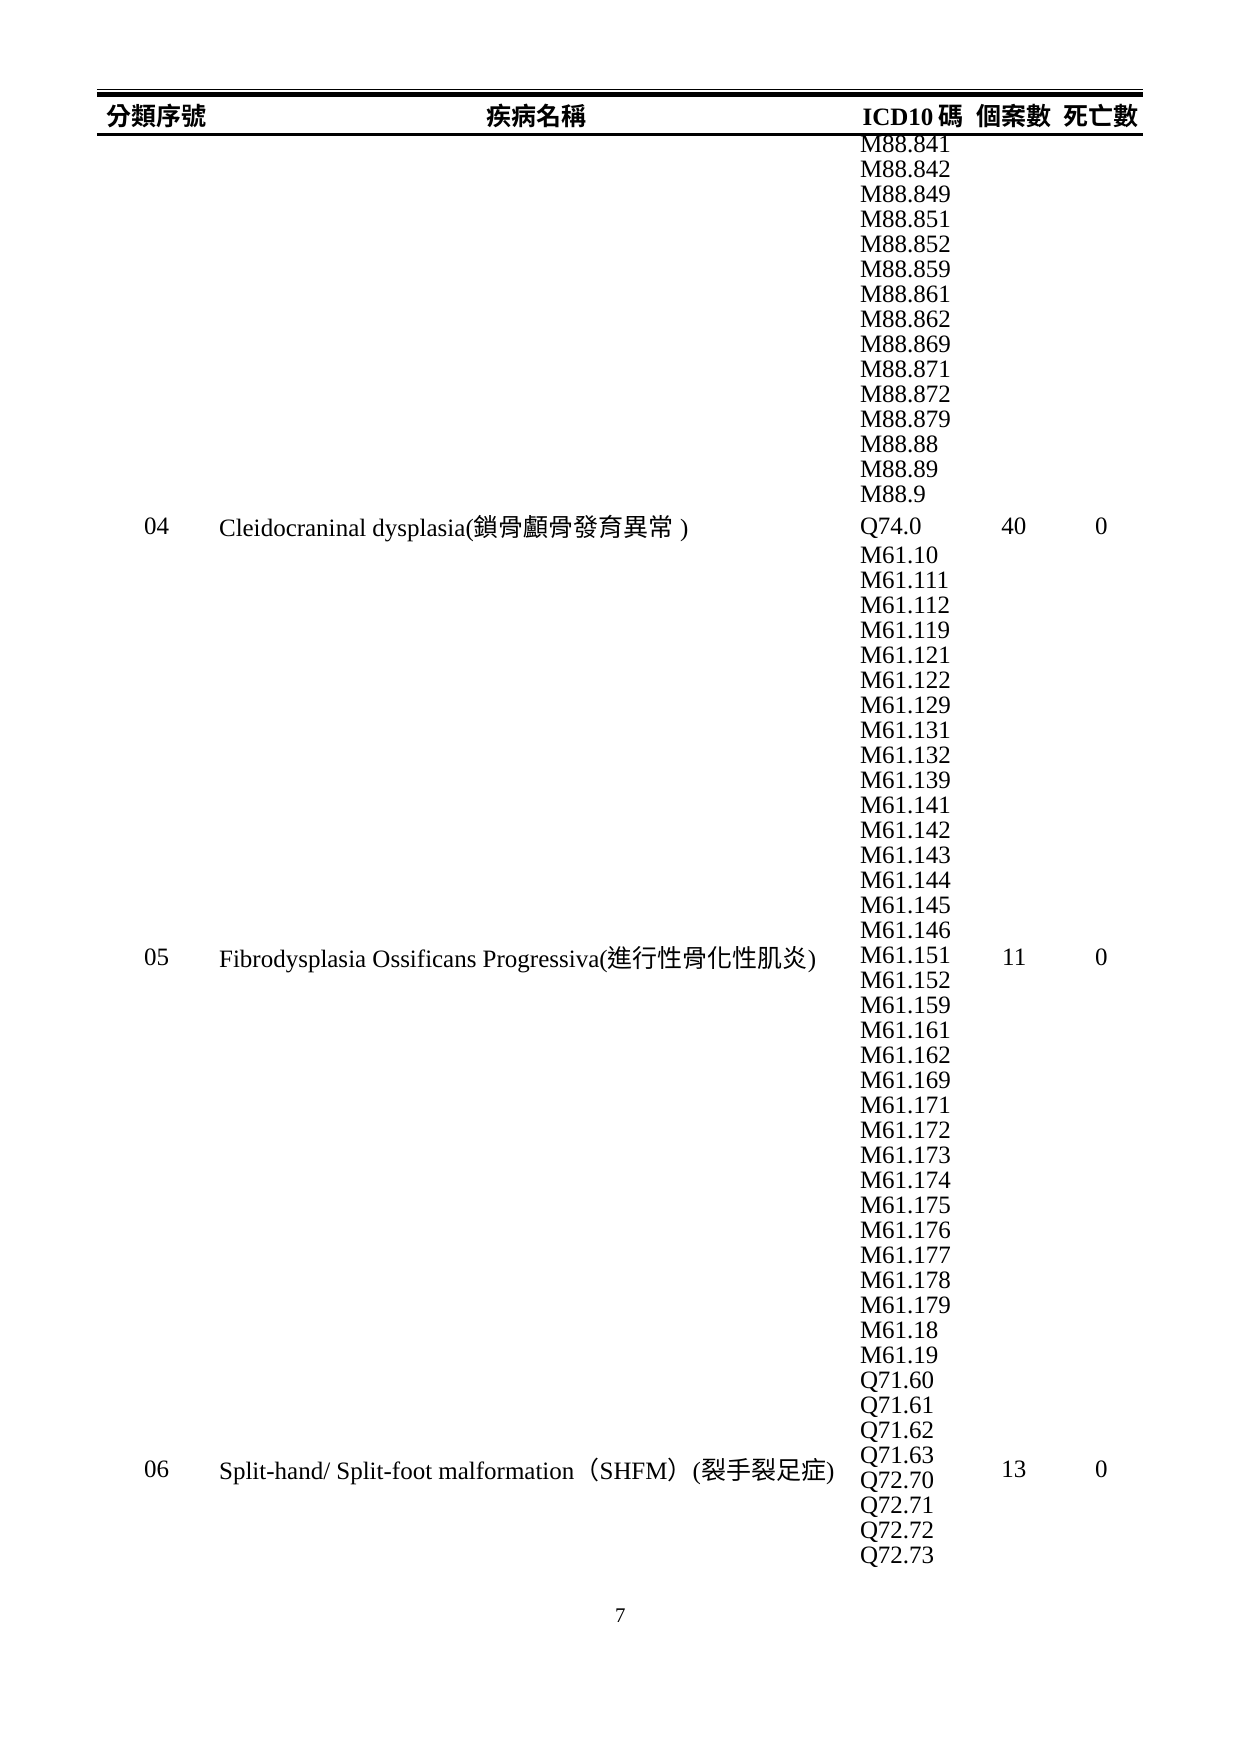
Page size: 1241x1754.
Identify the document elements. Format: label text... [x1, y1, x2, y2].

table_cell [216, 136, 857, 508]
table_cell 0 [1059, 1369, 1143, 1569]
table_cell Q74.0 [857, 508, 969, 544]
table_cell Q71.60 Q71.61 Q71.62 Q71.63 Q72.70 Q72.71 Q72.72 Q72.73 [857, 1369, 969, 1569]
table_cell 04 [97, 508, 216, 544]
table_header 分類序號 [97, 97, 216, 133]
table_cell Fibrodysplasia Ossificans Progressiva(進行性骨化性肌炎) [216, 544, 857, 1369]
table_cell 11 [969, 544, 1058, 1369]
table_cell 0 [1059, 544, 1143, 1369]
table_cell 05 [97, 544, 216, 1369]
table_header 疾病名稱 [216, 97, 857, 133]
table_cell [969, 136, 1058, 508]
table_cell Cleidocraninal dysplasia(鎖骨顱骨發育異常 ) [216, 508, 857, 544]
table_cell [1059, 136, 1143, 508]
table_cell M61.10 M61.111 M61.112 M61.119 M61.121 M61.122 M61.129 M61.131 M61.132 M61.139 M61.141 M61.142 M61.143 M61.144 M61.145 M61.146 M61.151 M61.152 M61.159 M61.161 M61.162 M61.169 M61.171 M61.172 M61.173 M61.174 M61.175 M61.176 M61.177 M61.178 M61.179 M61.18 M61.19 [857, 544, 969, 1369]
table_cell 0 [1059, 508, 1143, 544]
table_header ICD10碼 [857, 97, 969, 133]
table_cell 13 [969, 1369, 1058, 1569]
table_header 死亡數 [1059, 97, 1143, 133]
table_cell Split-hand/ Split-foot malformation（SHFM）(裂手裂足症) [216, 1369, 857, 1569]
table_cell 40 [969, 508, 1058, 544]
table_cell M88.841 M88.842 M88.849 M88.851 M88.852 M88.859 M88.861 M88.862 M88.869 M88.871 M88.872 M88.879 M88.88 M88.89 M88.9 [857, 136, 969, 508]
table_cell 06 [97, 1369, 216, 1569]
table_cell [97, 136, 216, 508]
table_header 個案數 [969, 97, 1058, 133]
